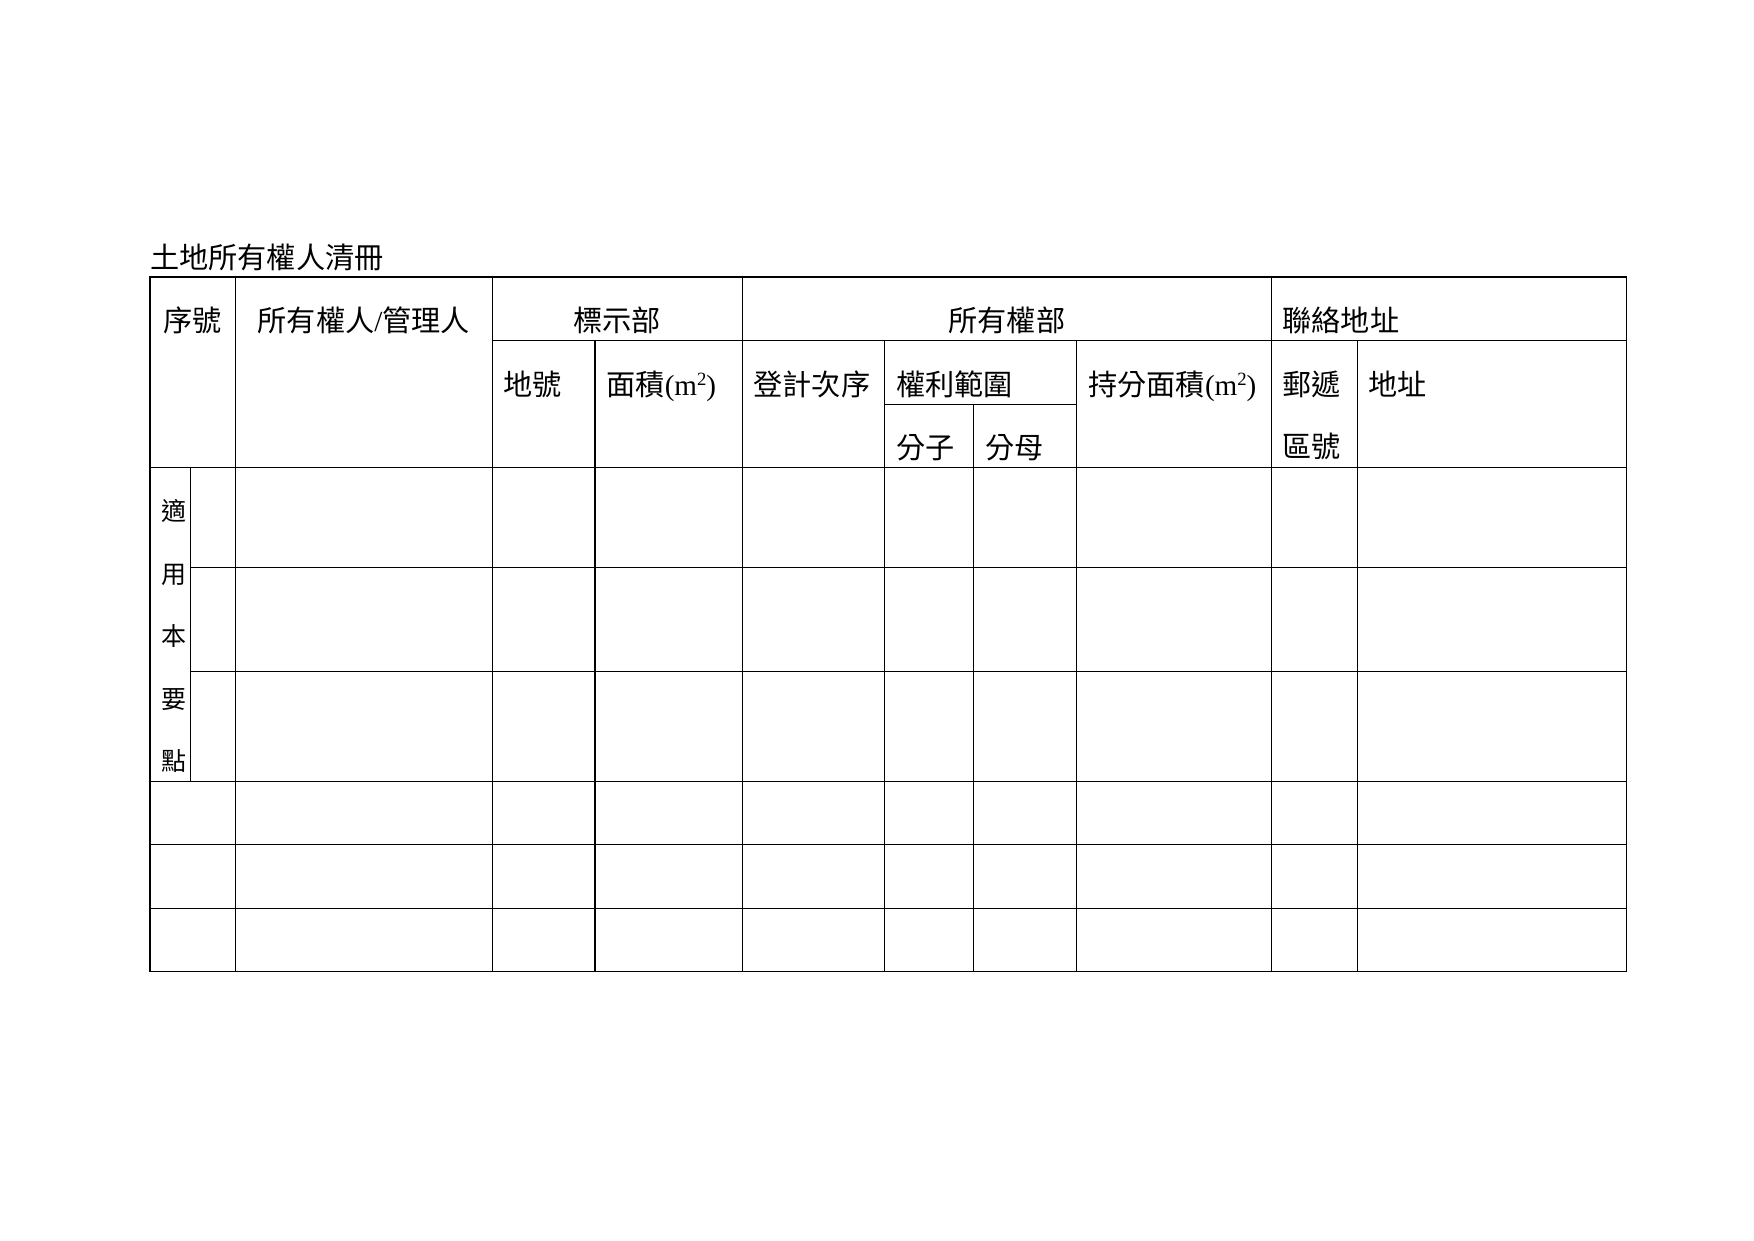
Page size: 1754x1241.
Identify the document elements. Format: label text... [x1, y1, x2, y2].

table_cell [236, 568, 492, 671]
table_cell [151, 909, 235, 971]
table_cell [974, 782, 1076, 844]
table_cell [236, 672, 492, 781]
table_cell [1358, 782, 1626, 844]
table_cell [596, 782, 742, 844]
table_cell [596, 672, 742, 781]
table_cell [974, 468, 1076, 567]
table_cell [885, 468, 973, 567]
table_cell [493, 468, 594, 567]
table_cell [493, 782, 594, 844]
table_header 所有權人/管理人 [236, 278, 492, 467]
table_header 所有權部 [743, 278, 1271, 340]
table_cell 權利範圍 [885, 341, 1076, 403]
table_cell [191, 568, 235, 671]
table_cell [1358, 468, 1626, 567]
table_cell [1272, 568, 1357, 671]
table_cell [1358, 909, 1626, 971]
table_cell [885, 909, 973, 971]
table_cell [236, 782, 492, 844]
table_cell 適用本要點 [151, 468, 190, 781]
table_cell [236, 468, 492, 567]
table_cell [596, 568, 742, 671]
table_cell [1272, 468, 1357, 567]
table_cell [743, 568, 884, 671]
table_cell [151, 782, 235, 844]
table_cell [493, 568, 594, 671]
table_cell [236, 909, 492, 971]
table_cell 持分面積(m2) [1077, 341, 1271, 467]
table_cell [1077, 845, 1271, 908]
table_cell [493, 672, 594, 781]
table_cell [743, 672, 884, 781]
table_cell [191, 672, 235, 781]
table_cell [596, 909, 742, 971]
table_header 標示部 [493, 278, 742, 340]
table_cell [1272, 845, 1357, 908]
table_cell [1077, 909, 1271, 971]
table_cell [974, 909, 1076, 971]
table_cell [1077, 468, 1271, 567]
table_cell [974, 568, 1076, 671]
table_cell 分子 [885, 405, 973, 467]
table_cell 地址 [1358, 341, 1626, 467]
table_header 聯絡地址 [1272, 278, 1626, 340]
table_cell [151, 845, 235, 908]
table_cell [974, 845, 1076, 908]
table_cell [1272, 909, 1357, 971]
table_cell [236, 845, 492, 908]
table_cell 面積(m2) [596, 341, 742, 467]
table_cell [1272, 782, 1357, 844]
table_cell [974, 672, 1076, 781]
table_cell [596, 468, 742, 567]
table_cell [885, 672, 973, 781]
table_cell [1358, 568, 1626, 671]
table_cell [1358, 672, 1626, 781]
table_cell [596, 845, 742, 908]
table_cell 分母 [974, 405, 1076, 467]
table_cell [493, 845, 594, 908]
table_cell [191, 468, 235, 567]
table_cell 郵遞區號 [1272, 341, 1357, 467]
table_cell [743, 782, 884, 844]
table_cell [743, 468, 884, 567]
table_cell [885, 568, 973, 671]
table_cell [743, 845, 884, 908]
text 土地所有權人清冊 [150, 214, 1604, 276]
table_cell [1358, 845, 1626, 908]
table_header 序號 [151, 278, 235, 467]
table_cell [743, 909, 884, 971]
table_cell 地號 [493, 341, 594, 467]
table_cell [885, 845, 973, 908]
table_cell [1077, 672, 1271, 781]
table_cell [1272, 672, 1357, 781]
table_cell [1077, 568, 1271, 671]
table_cell 登計次序 [743, 341, 884, 467]
table_cell [885, 782, 973, 844]
table_cell [1077, 782, 1271, 844]
table_cell [493, 909, 594, 971]
